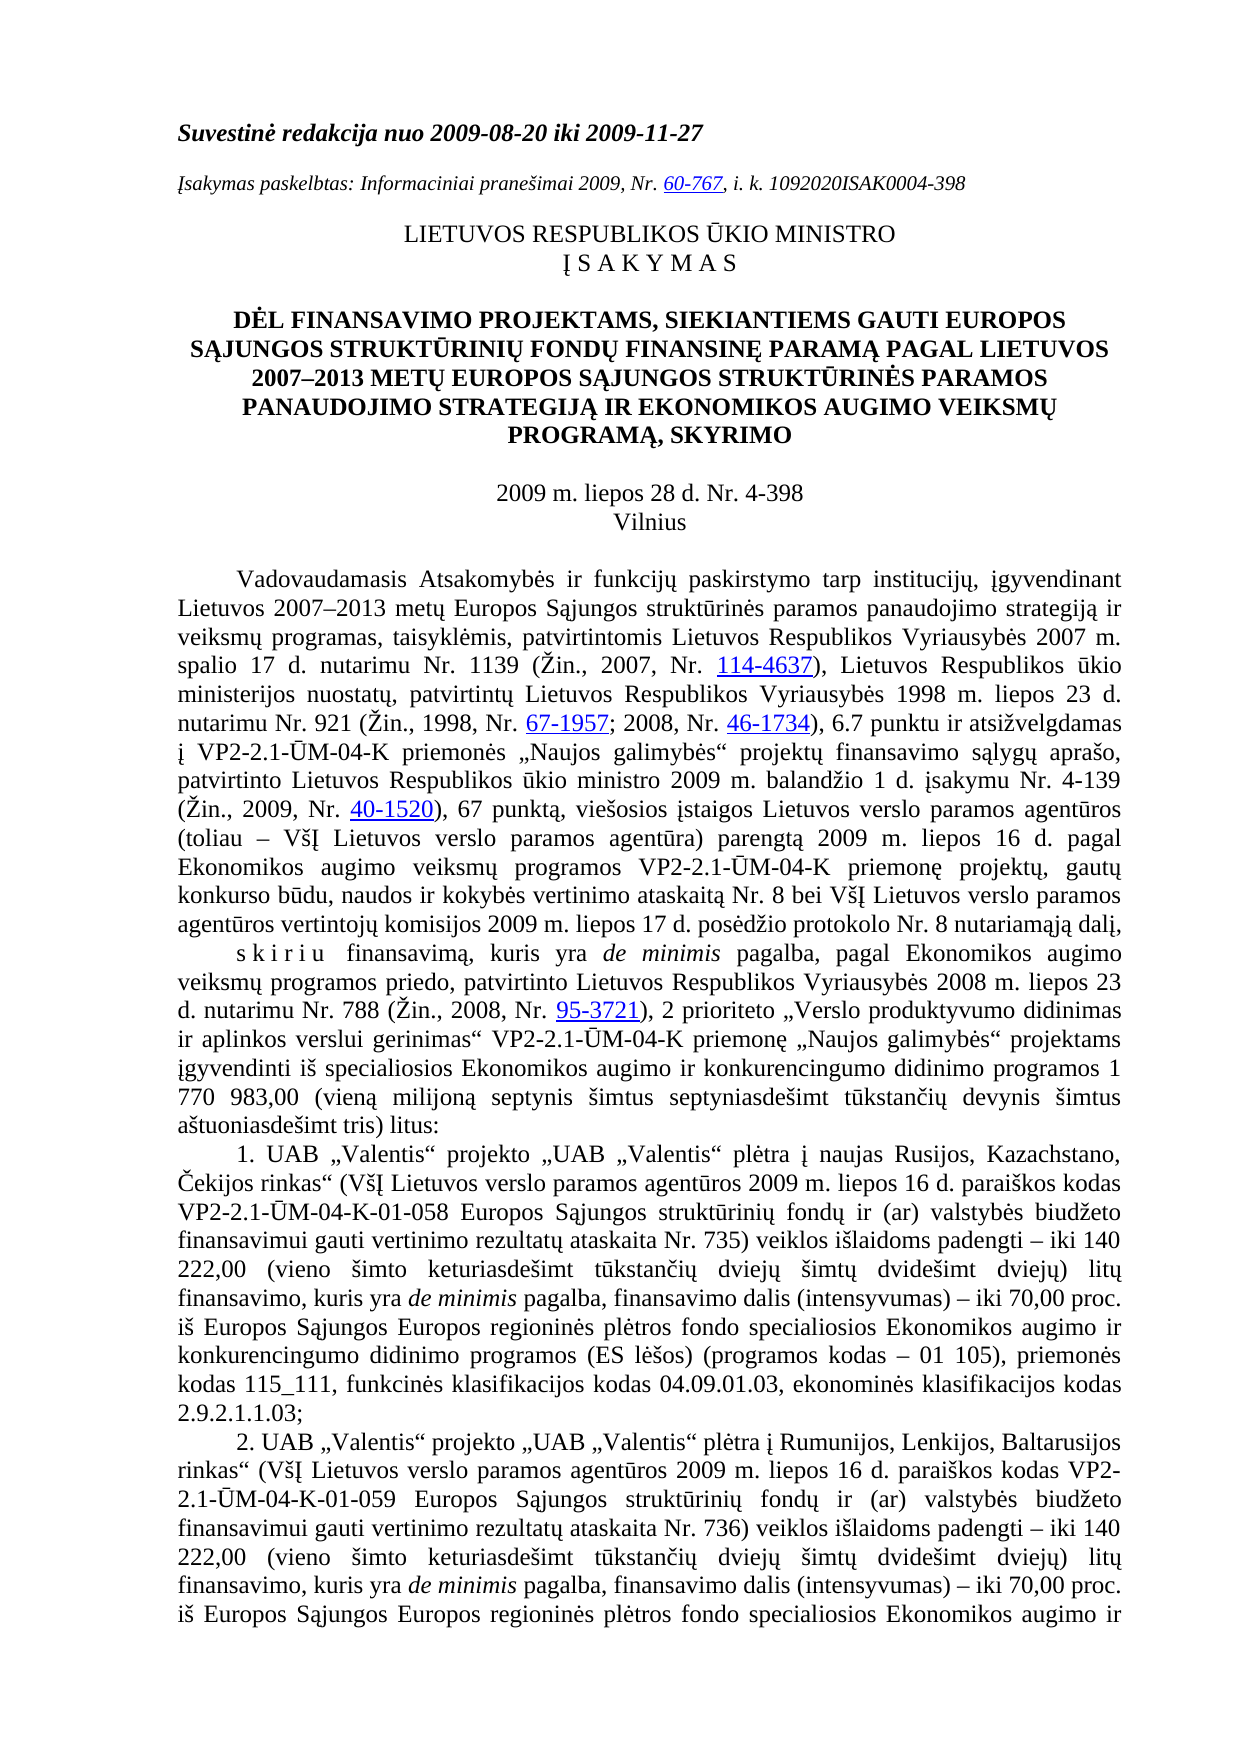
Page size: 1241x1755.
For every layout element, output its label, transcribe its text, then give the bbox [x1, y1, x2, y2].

text Suvestinė redakcija nuo 2009-08-20 iki 2009-11-27 [177, 118, 1122, 147]
text 2009 m. liepos 28 d. Nr. 4-398 [177, 478, 1122, 507]
text Vilnius [177, 507, 1122, 535]
text LIETUVOS RESPUBLIKOS ŪKIO MINISTRO [177, 219, 1122, 248]
text skiriu finansavimą, kuris yra de minimis pagalba, pagal Ekonomikos augimo veiksmų programos priedo, patvirtinto Lietuvos Respublikos Vyriausybės 2008 m. liepos 23 d. nutarimu Nr. 788 (Žin., 2008, Nr. 95-3721), 2 prioriteto „Verslo produktyvumo didinimas ir aplinkos verslui gerinimas“ VP2-2.1-ŪM-04-K priemonę „Naujos galimybės“ projektams įgyvendinti iš specialiosios Ekonomikos augimo ir konkurencingumo didinimo programos 1 770 983,00 (vieną milijoną septynis šimtus septyniasdešimt tūkstančių devynis šimtus aštuoniasdešimt tris) litus: [177, 938, 1122, 1139]
text 2. UAB „Valentis“ projekto „UAB „Valentis“ plėtra į Rumunijos, Lenkijos, Baltarusijos rinkas“ (VšĮ Lietuvos verslo paramos agentūros 2009 m. liepos 16 d. paraiškos kodas VP2-2.1-ŪM-04-K-01-059 Europos Sąjungos struktūrinių fondų ir (ar) valstybės biudžeto finansavimui gauti vertinimo rezultatų ataskaita Nr. 736) veiklos išlaidoms padengti – iki 140 222,00 (vieno šimto keturiasdešimt tūkstančių dviejų šimtų dvidešimt dviejų) litų finansavimo, kuris yra de minimis pagalba, finansavimo dalis (intensyvumas) – iki 70,00 proc. iš Europos Sąjungos Europos regioninės plėtros fondo specialiosios Ekonomikos augimo ir [177, 1427, 1122, 1628]
text Įsakymas paskelbtas: Informaciniai pranešimai 2009, Nr. 60-767, i. k. 1092020ISAK0004-398 [177, 171, 1122, 195]
text Vadovaudamasis Atsakomybės ir funkcijų paskirstymo tarp institucijų, įgyvendinant Lietuvos 2007–2013 metų Europos Sąjungos struktūrinės paramos panaudojimo strategiją ir veiksmų programas, taisyklėmis, patvirtintomis Lietuvos Respublikos Vyriausybės 2007 m. spalio 17 d. nutarimu Nr. 1139 (Žin., 2007, Nr. 114-4637), Lietuvos Respublikos ūkio ministerijos nuostatų, patvirtintų Lietuvos Respublikos Vyriausybės 1998 m. liepos 23 d. nutarimu Nr. 921 (Žin., 1998, Nr. 67-1957; 2008, Nr. 46-1734), 6.7 punktu ir atsižvelgdamas į VP2-2.1-ŪM-04-K priemonės „Naujos galimybės“ projektų finansavimo sąlygų aprašo, patvirtinto Lietuvos Respublikos ūkio ministro 2009 m. balandžio 1 d. įsakymu Nr. 4-139 (Žin., 2009, Nr. 40-1520), 67 punktą, viešosios įstaigos Lietuvos verslo paramos agentūros (toliau – VšĮ Lietuvos verslo paramos agentūra) parengtą 2009 m. liepos 16 d. pagal Ekonomikos augimo veiksmų programos VP2-2.1-ŪM-04-K priemonę projektų, gautų konkurso būdu, naudos ir kokybės vertinimo ataskaitą Nr. 8 bei VšĮ Lietuvos verslo paramos agentūros vertintojų komisijos 2009 m. liepos 17 d. posėdžio protokolo Nr. 8 nutariamąją dalį, [177, 564, 1122, 938]
text DĖL finansavimo projektams, siekiantiems gauti europos sąjungos struktūrinių fondų finansinę paramą PAGAL LIETUVOS 2007–2013 METŲ eUROPOS SĄJUNGOS STRUKTŪRINĖS PARAMOS PANAUDOJIMO STRATEGIJĄ IR EKONOMIKOS AUGIMO VEIKSMŲ PROGRAMĄ, SKYRIMO [177, 305, 1122, 449]
text ĮSAKYMAS [177, 248, 1122, 277]
text 1. UAB „Valentis“ projekto „UAB „Valentis“ plėtra į naujas Rusijos, Kazachstano, Čekijos rinkas“ (VšĮ Lietuvos verslo paramos agentūros 2009 m. liepos 16 d. paraiškos kodas VP2-2.1-ŪM-04-K-01-058 Europos Sąjungos struktūrinių fondų ir (ar) valstybės biudžeto finansavimui gauti vertinimo rezultatų ataskaita Nr. 735) veiklos išlaidoms padengti – iki 140 222,00 (vieno šimto keturiasdešimt tūkstančių dviejų šimtų dvidešimt dviejų) litų finansavimo, kuris yra de minimis pagalba, finansavimo dalis (intensyvumas) – iki 70,00 proc. iš Europos Sąjungos Europos regioninės plėtros fondo specialiosios Ekonomikos augimo ir konkurencingumo didinimo programos (ES lėšos) (programos kodas – 01 105), priemonės kodas 115_111, funkcinės klasifikacijos kodas 04.09.01.03, ekonominės klasifikacijos kodas 2.9.2.1.1.03; [177, 1139, 1122, 1427]
